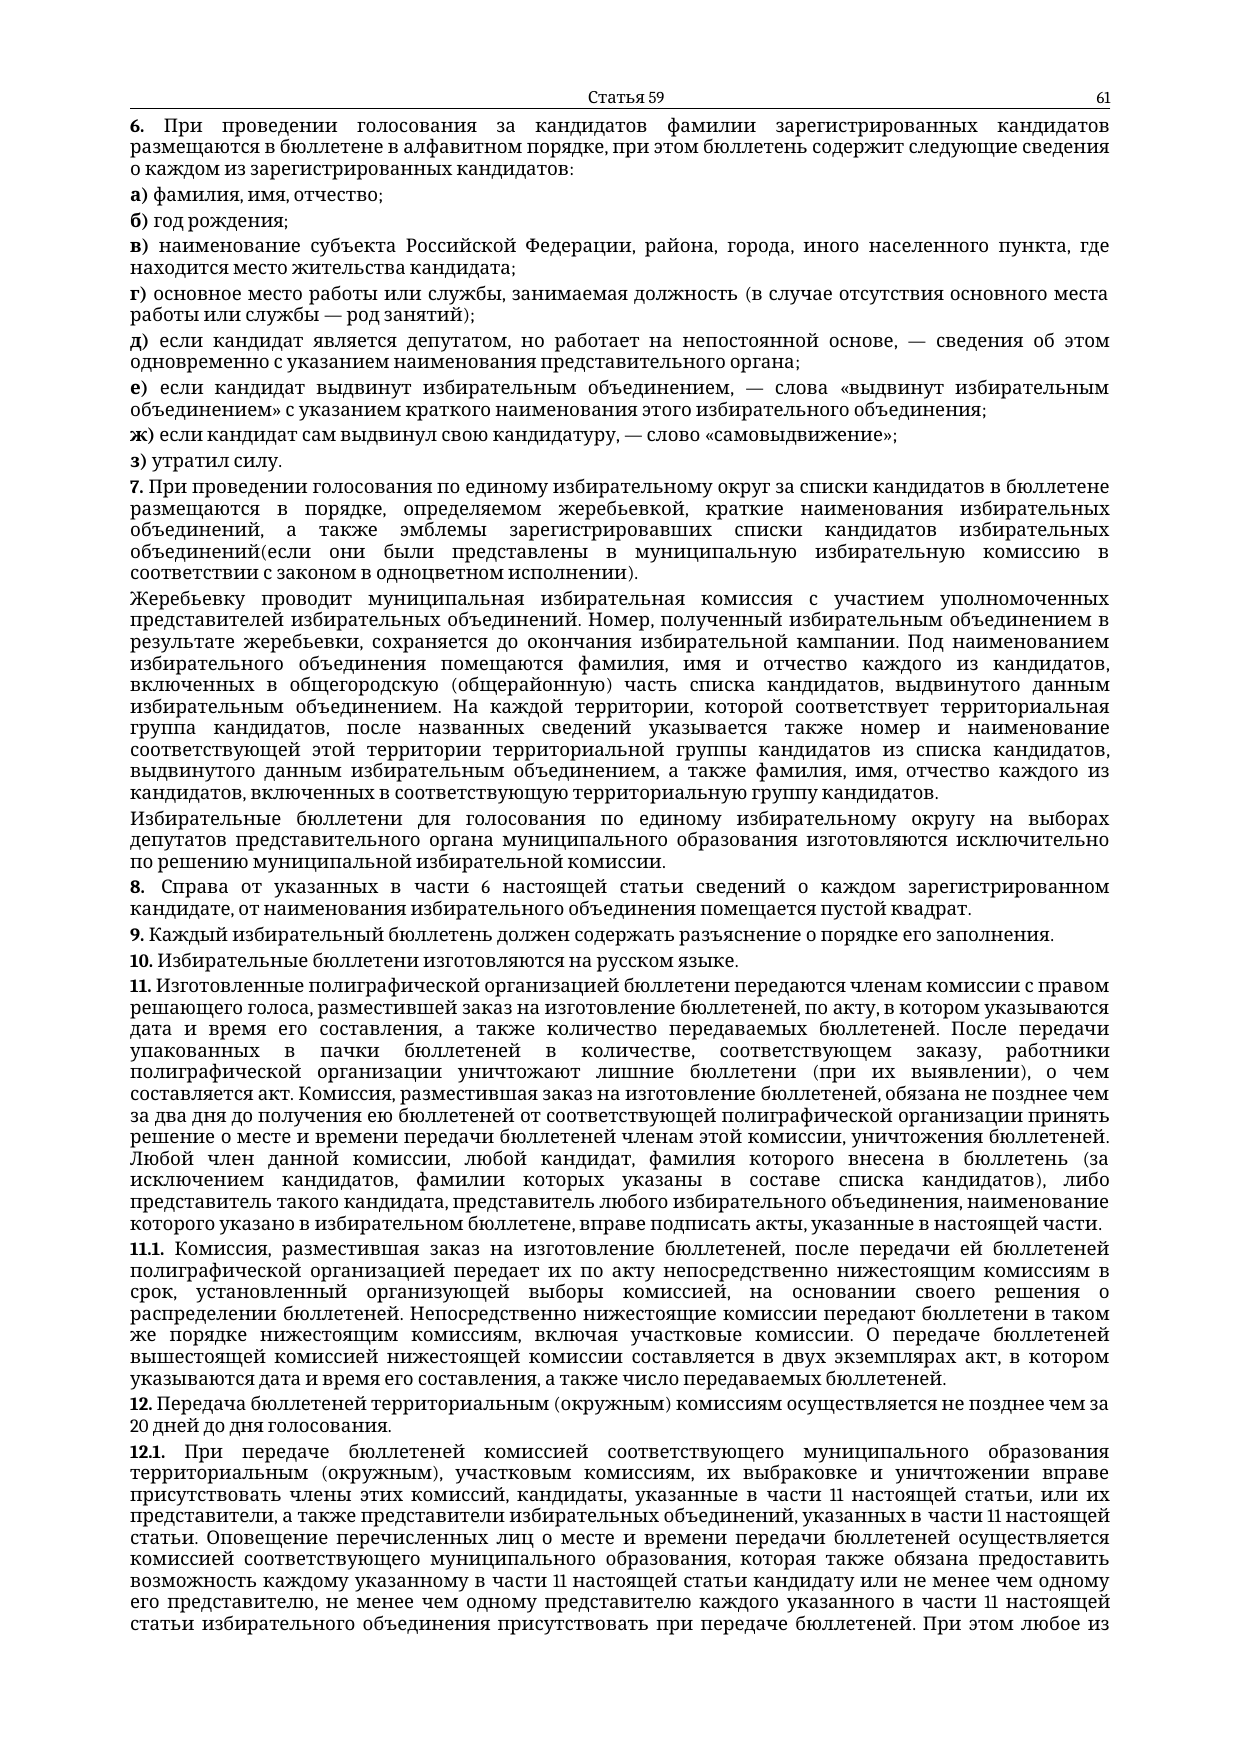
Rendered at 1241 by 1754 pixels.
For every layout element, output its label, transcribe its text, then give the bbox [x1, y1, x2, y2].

text 9. Каждый избирательный бюллетень должен содержать разъяснение о порядке его заполнения. [130, 924, 1110, 946]
text ж) если кандидат сам выдвинул свою кандидатуру, — слово «самовыдвижение»; [130, 425, 1110, 447]
text 8. Справа от указанных в части 6 настоящей статьи сведений о каждом зарегистрированном кандидате, от наименования избирательного объединения помещается пустой квадрат. [130, 877, 1110, 920]
text 6. При проведении голосования за кандидатов фамилии зарегистрированных кандидатов размещаются в бюллетене в алфавитном порядке, при этом бюллетень содержит следующие сведения о каждом из зарегистрированных кандидатов: [130, 116, 1110, 180]
text 10. Избирательные бюллетени изготовляются на русском языке. [130, 950, 1110, 972]
text б) год рождения; [130, 210, 1110, 232]
text д) если кандидат является депутатом, но работает на непостоянной основе, — сведения об этом одновременно с указанием наименования представительного органа; [130, 330, 1110, 373]
text г) основное место работы или службы, занимаемая должность (в случае отсутствия основного места работы или службы — род занятий); [130, 283, 1110, 326]
text 12. Передача бюллетеней территориальным (окружным) комиссиям осуществляется не позднее чем за 20 дней до дня голосования. [130, 1394, 1110, 1437]
text 11. Изготовленные полиграфической организацией бюллетени передаются членам комиссии с правом решающего голоса, разместившей заказ на изготовление бюллетеней, по акту, в котором указываются дата и время его составления, а также количество передаваемых бюллетеней. После передачи упакованных в пачки бюллетеней в количестве, соответствующем заказу, работники полиграфической организации уничтожают лишние бюллетени (при их выявлении), о чем составляется акт. Комиссия, разместившая заказ на изготовление бюллетеней, обязана не позднее чем за два дня до получения ею бюллетеней от соответствующей полиграфической организации принять решение о месте и времени передачи бюллетеней членам этой комиссии, уничтожения бюллетеней. Любой член данной комиссии, любой кандидат, фамилия которого внесена в бюллетень (за исключением кандидатов, фамилии которых указаны в составе списка кандидатов), либо представитель такого кандидата, представитель любого избирательного объединения, наименование которого указано в избирательном бюллетене, вправе подписать акты, указанные в настоящей части. [130, 976, 1110, 1234]
text 12.1. При передаче бюллетеней комиссией соответствующего муниципального образования территориальным (окружным), участковым комиссиям, их выбраковке и уничтожении вправе присутствовать члены этих комиссий, кандидаты, указанные в части 11 настоящей статьи, или их представители, а также представители избирательных объединений, указанных в части 11 настоящей статьи. Оповещение перечисленных лиц о месте и времени передачи бюллетеней осуществляется комиссией соответствующего муниципального образования, которая также обязана предоставить возможность каждому указанному в части 11 настоящей статьи кандидату или не менее чем одному его представителю, не менее чем одному представителю каждого указанного в части 11 настоящей статьи избирательного объединения присутствовать при передаче бюллетеней. При этом любое из [130, 1441, 1110, 1635]
text 7. При проведении голосования по единому избирательному округ за списки кандидатов в бюллетене размещаются в порядке, определяемом жеребьевкой, краткие наименования избирательных объединений, а также эмблемы зарегистрировавших списки кандидатов избирательных объединений(если они были представлены в муниципальную избирательную комиссию в соответствии с законом в одноцветном исполнении). [130, 476, 1110, 584]
text а) фамилия, имя, отчество; [130, 184, 1110, 206]
text в) наименование субъекта Российской Федерации, района, города, иного населенного пункта, где находится место жительства кандидата; [130, 236, 1110, 279]
text Жеребьевку проводит муниципальная избирательная комиссия с участием уполномоченных представителей избирательных объединений. Номер, полученный избирательным объединением в результате жеребьевки, сохраняется до окончания избирательной кампании. Под наименованием избирательного объединения помещаются фамилия, имя и отчество каждого из кандидатов, включенных в общегородскую (общерайонную) часть списка кандидатов, выдвинутого данным избирательным объединением. На каждой территории, которой соответствует территориальная группа кандидатов, после названных сведений указывается также номер и наименование соответствующей этой территории территориальной группы кандидатов из списка кандидатов, выдвинутого данным избирательным объединением, а также фамилия, имя, отчество каждого из кандидатов, включенных в соответствующую территориальную группу кандидатов. [130, 588, 1110, 804]
text 11.1. Комиссия, разместившая заказ на изготовление бюллетеней, после передачи ей бюллетеней полиграфической организацией передает их по акту непосредственно нижестоящим комиссиям в срок, установленный организующей выборы комиссией, на основании своего решения о распределении бюллетеней. Непосредственно нижестоящие комиссии передают бюллетени в таком же порядке нижестоящим комиссиям, включая участковые комиссии. О передаче бюллетеней вышестоящей комиссией нижестоящей комиссии составляется в двух экземплярах акт, в котором указываются дата и время его составления, а также число передаваемых бюллетеней. [130, 1239, 1110, 1390]
text з) утратил силу. [130, 451, 1110, 472]
text е) если кандидат выдвинут избирательным объединением, — слова «выдвинут избирательным объединением» с указанием краткого наименования этого избирательного объединения; [130, 378, 1110, 421]
text Избирательные бюллетени для голосования по единому избирательному округу на выборах депутатов представительного органа муниципального образования изготовляются исключительно по решению муниципальной избирательной комиссии. [130, 808, 1110, 873]
